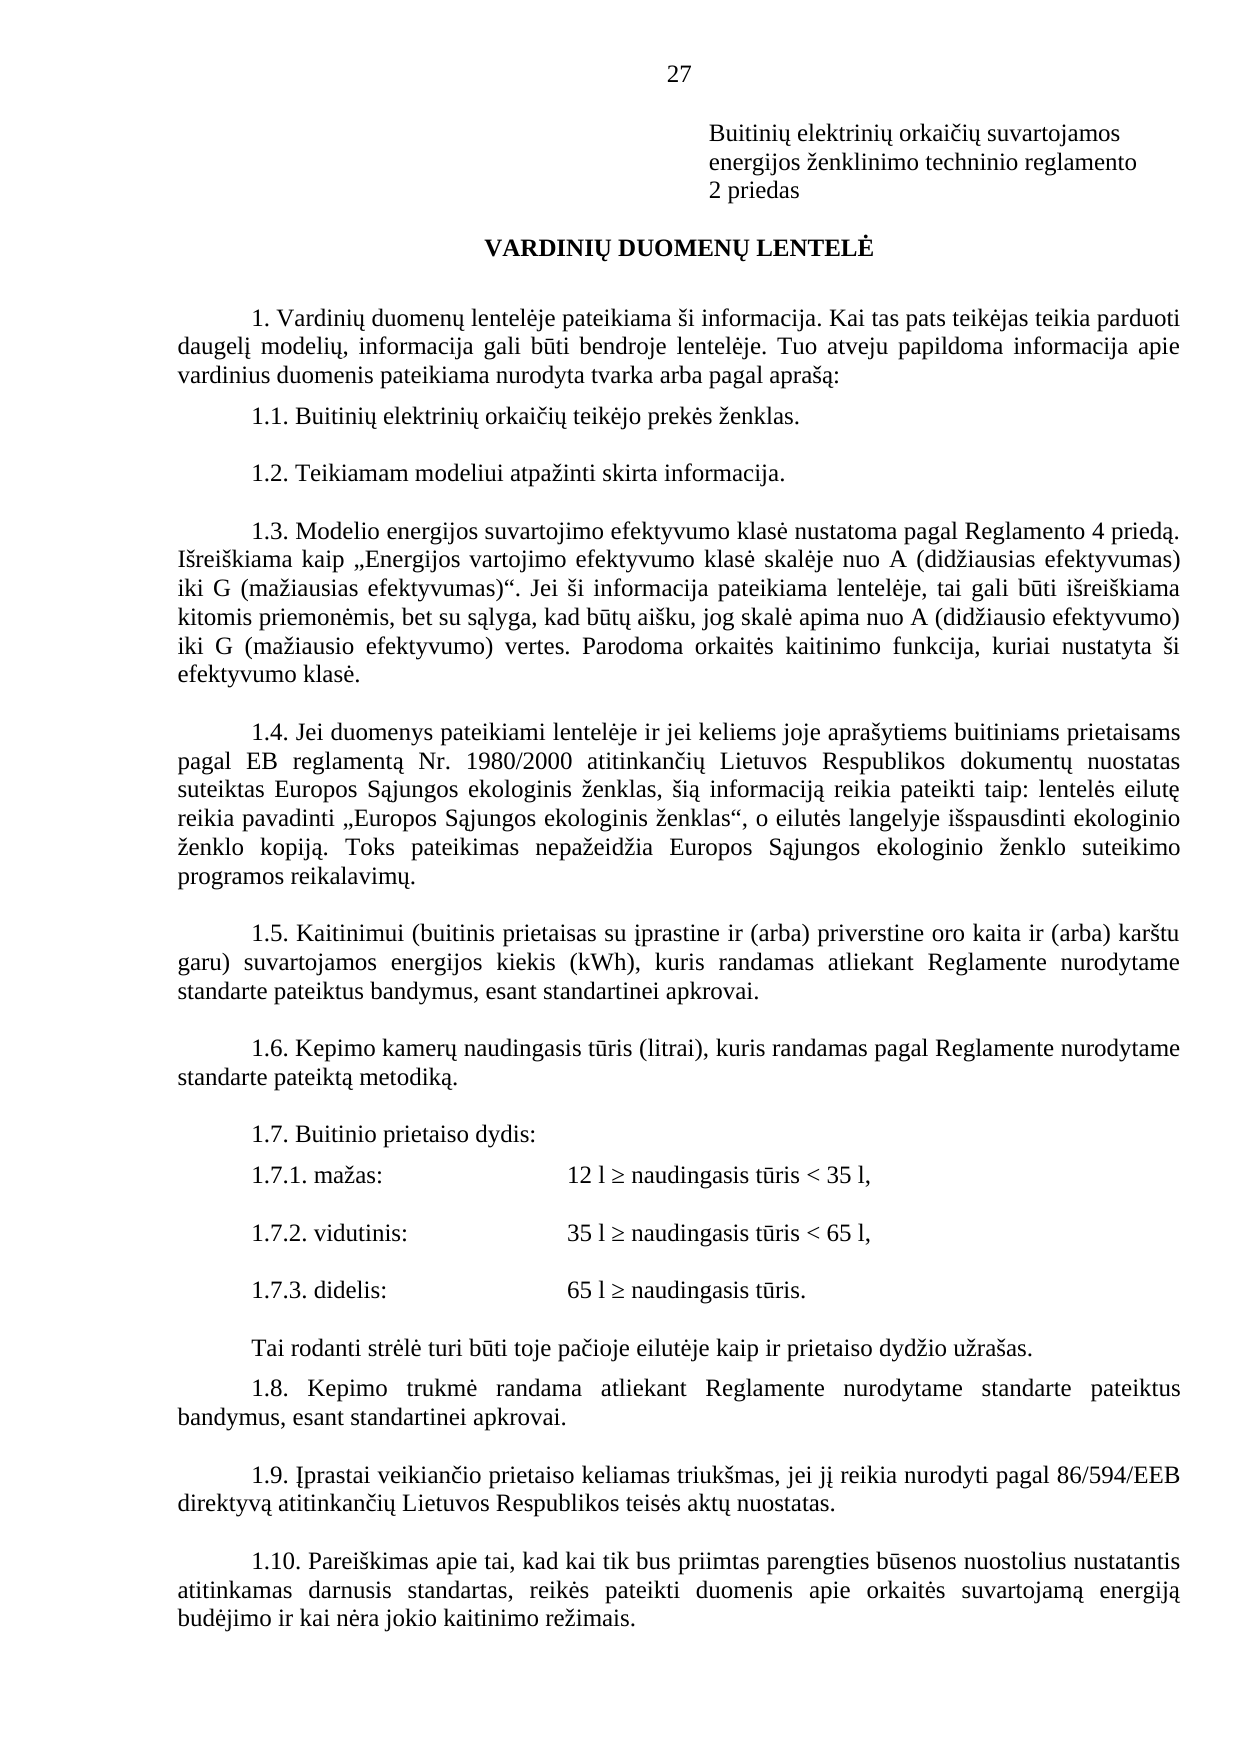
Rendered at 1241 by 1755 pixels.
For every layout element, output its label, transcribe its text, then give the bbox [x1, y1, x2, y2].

text 1.7. Buitinio prietaiso dydis: [177, 1119, 1181, 1148]
text 1.9. Įprastai veikiančio prietaiso keliamas triukšmas, jei jį reikia nurodyti pagal 86/594/EEB direktyvą atitinkančių Lietuvos Respublikos teisės aktų nuostatas. [177, 1460, 1181, 1517]
text 1.7.1. mažas: 12 l ≥ naudingasis tūris < 35 l, [177, 1160, 1181, 1189]
text Tai rodanti strėlė turi būti toje pačioje eilutėje kaip ir prietaiso dydžio užrašas. [177, 1333, 1181, 1362]
text 1.7.3. didelis: 65 l ≥ naudingasis tūris. [177, 1275, 1181, 1304]
text 1.3. Modelio energijos suvartojimo efektyvumo klasė nustatoma pagal Reglamento 4 priedą. Išreiškiama kaip „Energijos vartojimo efektyvumo klasė skalėje nuo A (didžiausias efektyvumas) iki G (mažiausias efektyvumas)“. Jei ši informacija pateikiama lentelėje, tai gali būti išreiškiama kitomis priemonėmis, bet su sąlyga, kad būtų aišku, jog skalė apima nuo A (didžiausio efektyvumo) iki G (mažiausio efektyvumo) vertes. Parodoma orkaitės kaitinimo funkcija, kuriai nustatyta ši efektyvumo klasė. [177, 516, 1181, 688]
text 1.8. Kepimo trukmė randama atliekant Reglamente nurodytame standarte pateiktus bandymus, esant standartinei apkrovai. [177, 1373, 1181, 1431]
text 1.5. Kaitinimui (buitinis prietaisas su įprastine ir (arba) priverstine oro kaita ir (arba) karštu garu) suvartojamos energijos kiekis (kWh), kuris randamas atliekant Reglamente nurodytame standarte pateiktus bandymus, esant standartinei apkrovai. [177, 918, 1181, 1004]
text Buitinių elektrinių orkaičių suvartojamos [709, 118, 1181, 147]
text 1.1. Buitinių elektrinių orkaičių teikėjo prekės ženklas. [177, 401, 1181, 429]
text 1.7.2. vidutinis: 35 l ≥ naudingasis tūris < 65 l, [177, 1218, 1181, 1247]
text 2 priedas [177, 176, 1181, 204]
text energijos ženklinimo techninio reglamento [177, 147, 1181, 176]
text 1.6. Kepimo kamerų naudingasis tūris (litrai), kuris randamas pagal Reglamente nurodytame standarte pateiktą metodiką. [177, 1033, 1181, 1091]
text 1.2. Teikiamam modeliui atpažinti skirta informacija. [177, 458, 1181, 487]
text 1.4. Jei duomenys pateikiami lentelėje ir jei keliems joje aprašytiems buitiniams prietaisams pagal EB reglamentą Nr. 1980/2000 atitinkančių Lietuvos Respublikos dokumentų nuostatas suteiktas Europos Sąjungos ekologinis ženklas, šią informaciją reikia pateikti taip: lentelės eilutę reikia pavadinti „Europos Sąjungos ekologinis ženklas“, o eilutės langelyje išspausdinti ekologinio ženklo kopiją. Toks pateikimas nepažeidžia Europos Sąjungos ekologinio ženklo suteikimo programos reikalavimų. [177, 717, 1181, 889]
text VARDINIŲ DUOMENŲ LENTELĖ [177, 233, 1181, 262]
text 1. Vardinių duomenų lentelėje pateikiama ši informacija. Kai tas pats teikėjas teikia parduoti daugelį modelių, informacija gali būti bendroje lentelėje. Tuo atveju papildoma informacija apie vardinius duomenis pateikiama nurodyta tvarka arba pagal aprašą: [177, 303, 1181, 389]
text 1.10. Pareiškimas apie tai, kad kai tik bus priimtas parengties būsenos nuostolius nustatantis atitinkamas darnusis standartas, reikės pateikti duomenis apie orkaitės suvartojamą energiją budėjimo ir kai nėra jokio kaitinimo režimais. [177, 1546, 1181, 1632]
